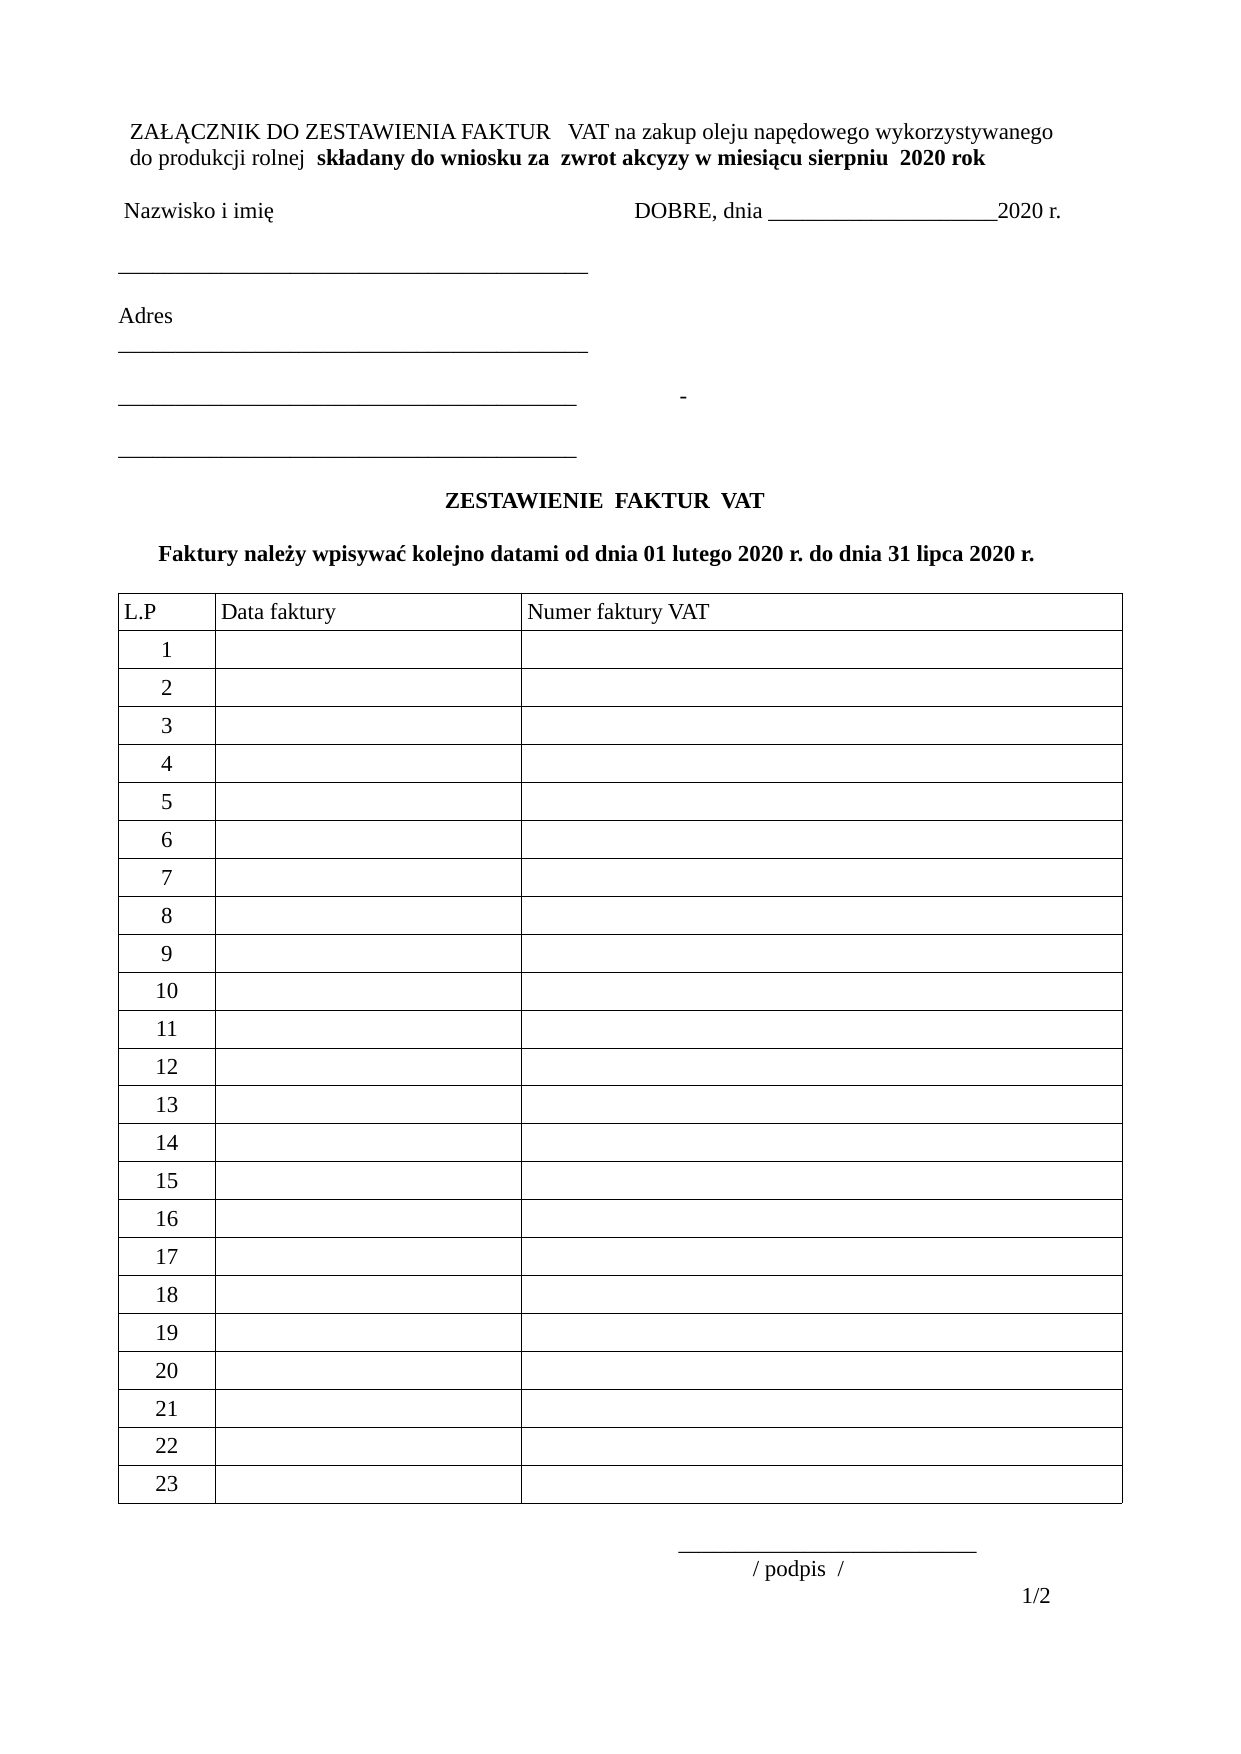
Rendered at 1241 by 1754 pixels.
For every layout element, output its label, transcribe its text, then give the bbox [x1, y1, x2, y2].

table_cell 19 [119, 1314, 215, 1351]
table_cell [522, 669, 1122, 706]
table_cell [522, 707, 1122, 744]
text Adres [118, 303, 1122, 329]
table_cell 2 [119, 669, 215, 706]
table_cell 11 [119, 1011, 215, 1047]
table_cell [216, 1200, 521, 1237]
table_cell 16 [119, 1200, 215, 1237]
text Nazwisko i imię DOBRE, dnia ____________________2020 r. [118, 197, 1122, 223]
table_cell [522, 1124, 1122, 1161]
table_cell [216, 1276, 521, 1313]
text ZAŁĄCZNIK DO ZESTAWIENIA FAKTUR VAT na zakup oleju napędowego wykorzystywanego [118, 118, 1122, 144]
table_cell [522, 1428, 1122, 1464]
text / podpis / [118, 1555, 1122, 1582]
table_cell [216, 1352, 521, 1389]
table_cell [522, 1466, 1122, 1502]
table_cell [522, 783, 1122, 820]
table_cell [522, 631, 1122, 668]
table_cell [216, 973, 521, 1009]
table_cell [522, 859, 1122, 896]
table_cell [522, 1011, 1122, 1047]
table_cell 8 [119, 897, 215, 934]
table_cell 23 [119, 1466, 215, 1502]
text ________________________________________ [118, 434, 1122, 461]
text ZESTAWIENIE FAKTUR VAT [118, 487, 1122, 513]
table_cell [522, 1276, 1122, 1313]
table_cell 7 [119, 859, 215, 896]
table_cell [216, 1428, 521, 1464]
table_cell 9 [119, 935, 215, 972]
text do produkcji rolnej składany do wniosku za zwrot akcyzy w miesiącu sierpniu 2020 rok [118, 144, 1122, 171]
table_cell 14 [119, 1124, 215, 1161]
text _________________________________________ [118, 329, 1122, 355]
table_cell [216, 707, 521, 744]
table_cell 21 [119, 1390, 215, 1427]
table_header L.P [119, 594, 215, 630]
table_cell [522, 1390, 1122, 1427]
table_cell [522, 1086, 1122, 1123]
table_cell [216, 1314, 521, 1351]
table_cell [216, 1390, 521, 1427]
table_cell 10 [119, 973, 215, 1009]
table_cell [216, 745, 521, 782]
table_cell [216, 1124, 521, 1161]
table_cell [522, 1238, 1122, 1275]
table_cell [216, 1049, 521, 1085]
table_cell [216, 1162, 521, 1199]
table_cell [216, 897, 521, 934]
table_cell [216, 1086, 521, 1123]
table_cell [522, 1049, 1122, 1085]
table_cell 6 [119, 821, 215, 858]
table_cell 12 [119, 1049, 215, 1085]
table_cell 22 [119, 1428, 215, 1464]
text 1/2 [118, 1582, 1122, 1608]
table_cell [216, 783, 521, 820]
table_cell [522, 973, 1122, 1009]
table_cell [522, 897, 1122, 934]
table_cell 15 [119, 1162, 215, 1199]
table_cell 18 [119, 1276, 215, 1313]
table_cell [216, 669, 521, 706]
table_cell [216, 1466, 521, 1502]
table_cell 20 [119, 1352, 215, 1389]
text ________________________________________ - [118, 382, 1122, 408]
table_cell 5 [119, 783, 215, 820]
table_cell [216, 935, 521, 972]
table_cell [522, 1314, 1122, 1351]
table_cell [522, 1200, 1122, 1237]
table_cell [216, 1011, 521, 1047]
table_cell [216, 859, 521, 896]
table_header Numer faktury VAT [522, 594, 1122, 630]
table_cell 17 [119, 1238, 215, 1275]
text __________________________ [118, 1529, 1122, 1555]
table_cell 4 [119, 745, 215, 782]
table_cell [522, 1352, 1122, 1389]
table_cell 3 [119, 707, 215, 744]
table_header Data faktury [216, 594, 521, 630]
table_cell [522, 821, 1122, 858]
table_cell [522, 745, 1122, 782]
table_cell [522, 935, 1122, 972]
table_cell 13 [119, 1086, 215, 1123]
table_cell 1 [119, 631, 215, 668]
table_cell [522, 1162, 1122, 1199]
table_cell [216, 1238, 521, 1275]
text _________________________________________ [118, 250, 1122, 276]
text Faktury należy wpisywać kolejno datami od dnia 01 lutego 2020 r. do dnia 31 lipca 2020 r. [118, 540, 1122, 566]
table_cell [216, 821, 521, 858]
table_cell [216, 631, 521, 668]
